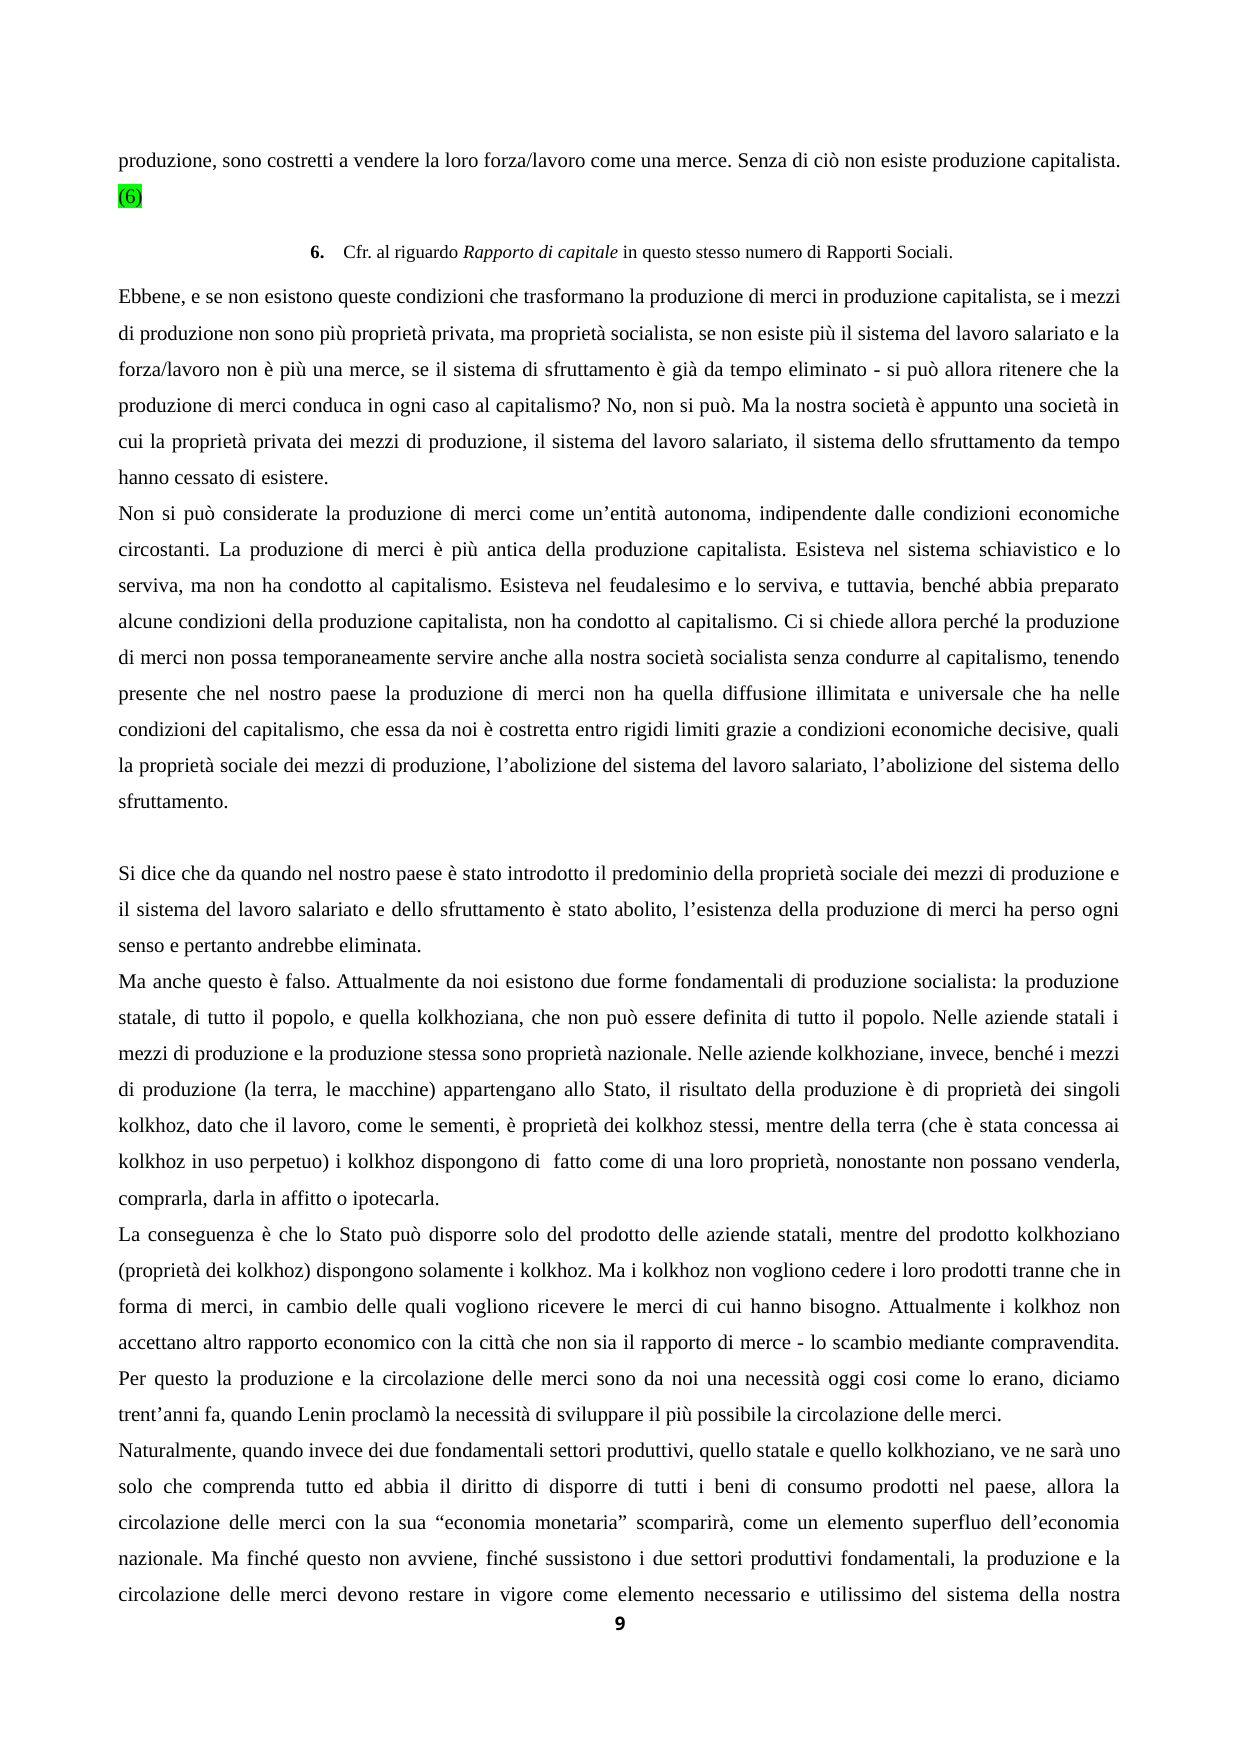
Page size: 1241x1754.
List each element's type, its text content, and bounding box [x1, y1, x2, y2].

text produzione, sono costretti a vendere la loro forza/lavoro come una merce. Senza di ciò non esiste produzione capitalista.(6) [118, 148, 1122, 208]
text 6. Cfr. al riguardo Rapporto di capitale in questo stesso numero di Rapporti Sociali. [310, 241, 1122, 263]
text La conseguenza è che lo Stato può disporre solo del prodotto delle aziende statali, mentre del prodotto kolkhoziano (proprietà dei kolkhoz) dispongono solamente i kolkhoz. Ma i kolkhoz non vogliono cedere i loro prodotti tranne che in forma di merci, in cambio delle quali vogliono ricevere le merci di cui hanno bisogno. Attualmente i kolkhoz non accettano altro rapporto economico con la città che non sia il rapporto di merce - lo scambio mediante compravendita. Per questo la produzione e la circolazione delle merci sono da noi una necessità oggi cosi come lo erano, diciamo trent’anni fa, quando Lenin proclamò la necessità di sviluppare il più possibile la circolazione delle merci. [118, 1221, 1122, 1426]
text Naturalmente, quando invece dei due fondamentali settori produttivi, quello statale e quello kolkhoziano, ve ne sarà uno solo che comprenda tutto ed abbia il diritto di disporre di tutti i beni di consumo prodotti nel paese, allora la circolazione delle merci con la sua “economia monetaria” scomparirà, come un elemento superfluo dell’economia nazionale. Ma finché questo non avviene, finché sussistono i due settori produttivi fondamentali, la produzione e la circolazione delle merci devono restare in vigore come elemento necessario e utilissimo del sistema della nostra [118, 1438, 1122, 1606]
text Non si può considerate la produzione di merci come un’entità autonoma, indipendente dalle condizioni economiche circostanti. La produzione di merci è più antica della produzione capitalista. Esisteva nel sistema schiavistico e lo serviva, ma non ha condotto al capitalismo. Esisteva nel feudalesimo e lo serviva, e tuttavia, benché abbia preparato alcune condizioni della produzione capitalista, non ha condotto al capitalismo. Ci si chiede allora perché la produzione di merci non possa temporaneamente servire anche alla nostra società socialista senza condurre al capitalismo, tenendo presente che nel nostro paese la produzione di merci non ha quella diffusione illimitata e universale che ha nelle condizioni del capitalismo, che essa da noi è costretta entro rigidi limiti grazie a condizioni economiche decisive, quali la proprietà sociale dei mezzi di produzione, l’abolizione del sistema del lavoro salariato, l’abolizione del sistema dello sfruttamento. [118, 501, 1122, 813]
text Ma anche questo è falso. Attualmente da noi esistono due forme fondamentali di produzione socialista: la produzione statale, di tutto il popolo, e quella kolkhoziana, che non può essere definita di tutto il popolo. Nelle aziende statali i mezzi di produzione e la produzione stessa sono proprietà nazionale. Nelle aziende kolkhoziane, invece, benché i mezzi di produzione (la terra, le macchine) appartengano allo Stato, il risultato della produzione è di proprietà dei singoli kolkhoz, dato che il lavoro, come le sementi, è proprietà dei kolkhoz stessi, mentre della terra (che è stata concessa ai kolkhoz in uso perpetuo) i kolkhoz dispongono di fatto come di una loro proprietà, nonostante non possano venderla, comprarla, darla in affitto o ipotecarla. [118, 969, 1122, 1209]
text Si dice che da quando nel nostro paese è stato introdotto il predominio della proprietà sociale dei mezzi di produzione e il sistema del lavoro salariato e dello sfruttamento è stato abolito, l’esistenza della produzione di merci ha perso ogni senso e pertanto andrebbe eliminata. [118, 861, 1122, 957]
text Ebbene, e se non esistono queste condizioni che trasformano la produzione di merci in produzione capitalista, se i mezzi di produzione non sono più proprietà privata, ma proprietà socialista, se non esiste più il sistema del lavoro salariato e la forza/lavoro non è più una merce, se il sistema di sfruttamento è già da tempo eliminato - si può allora ritenere che la produzione di merci conduca in ogni caso al capitalismo? No, non si può. Ma la nostra società è appunto una società in cui la proprietà privata dei mezzi di produzione, il sistema del lavoro salariato, il sistema dello sfruttamento da tempo hanno cessato di esistere. [118, 284, 1122, 489]
